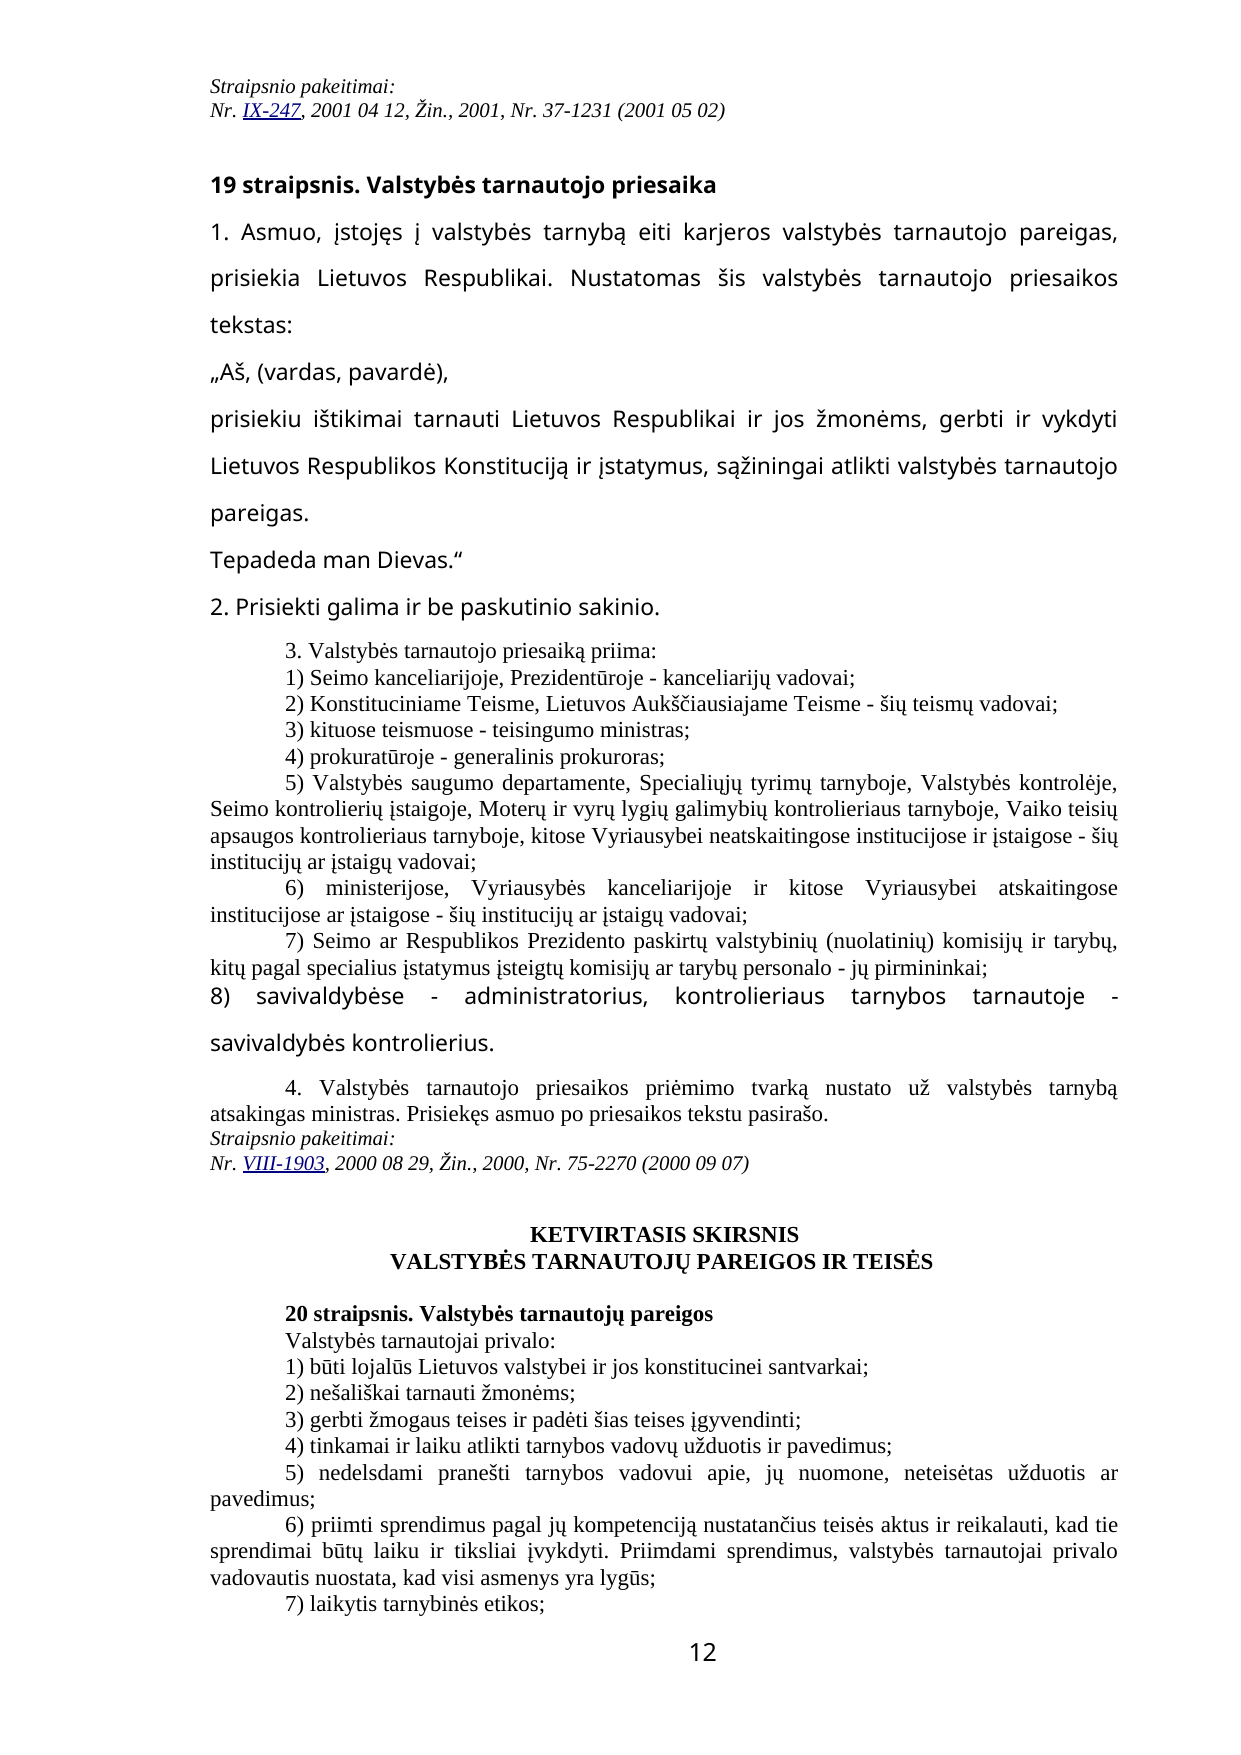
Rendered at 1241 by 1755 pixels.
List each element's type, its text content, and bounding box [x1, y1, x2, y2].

text 7) laikytis tarnybinės etikos; [210, 1590, 1119, 1617]
text „Aš, (vardas, pavardė), [210, 356, 1119, 387]
text Valstybės tarnautojai privalo: [210, 1327, 1119, 1353]
text 19 straipsnis. Valstybės tarnautojo priesaika [210, 168, 1119, 200]
text 1. Asmuo, įstojęs į valstybės tarnybą eiti karjeros valstybės tarnautojo pareigas, prisiekia Lietuvos Respublikai. Nustatomas šis valstybės tarnautojo priesaikos tekstas: [210, 215, 1119, 340]
text KETVIRTASIS SKIRSNIS [210, 1221, 1119, 1248]
text Straipsnio pakeitimai: [210, 73, 1119, 98]
text Straipsnio pakeitimai: [210, 1126, 1119, 1150]
text 6) priimti sprendimus pagal jų kompetenciją nustatančius teisės aktus ir reikalauti, kad tie sprendimai būtų laiku ir tiksliai įvykdyti. Priimdami sprendimus, valstybės tarnautojai privalo vadovautis nuostata, kad visi asmenys yra lygūs; [210, 1511, 1119, 1590]
text prisiekiu ištikimai tarnauti Lietuvos Respublikai ir jos žmonėms, gerbti ir vykdyti Lietuvos Respublikos Konstituciją ir įstatymus, sąžiningai atlikti valstybės tarnautojo pareigas. [210, 403, 1119, 528]
text 20 straipsnis. Valstybės tarnautojų pareigos [210, 1300, 1119, 1327]
text 4. Valstybės tarnautojo priesaikos priėmimo tvarką nustato už valstybės tarnybą atsakingas ministras. Prisiekęs asmuo po priesaikos tekstu pasirašo. [210, 1074, 1119, 1126]
text 1) būti lojalūs Lietuvos valstybei ir jos konstitucinei santvarkai; [210, 1353, 1119, 1379]
text 3) gerbti žmogaus teises ir padėti šias teises įgyvendinti; [210, 1406, 1119, 1432]
text Tepadeda man Dievas.“ [210, 543, 1119, 575]
text 1) Seimo kanceliarijoje, Prezidentūroje - kanceliarijų vadovai; [210, 664, 1119, 690]
text 7) Seimo ar Respublikos Prezidento paskirtų valstybinių (nuolatinių) komisijų ir tarybų, kitų pagal specialius įstatymus įsteigtų komisijų ar tarybų personalo - jų pirmininkai; [210, 927, 1119, 980]
text VALSTYBĖS TARNAUTOJŲ PAREIGOS IR TEISĖS [210, 1248, 1119, 1274]
text 2) nešališkai tarnauti žmonėms; [210, 1379, 1119, 1406]
text 2. Prisiekti galima ir be paskutinio sakinio. [210, 590, 1119, 622]
text 6) ministerijose, Vyriausybės kanceliarijoje ir kitose Vyriausybei atskaitingose institucijose ar įstaigose - šių institucijų ar įstaigų vadovai; [210, 874, 1119, 927]
text 5) nedelsdami pranešti tarnybos vadovui apie, jų nuomone, neteisėtas užduotis ar pavedimus; [210, 1458, 1119, 1511]
text 3) kituose teismuose - teisingumo ministras; [210, 716, 1119, 743]
text 4) tinkamai ir laiku atlikti tarnybos vadovų užduotis ir pavedimus; [210, 1432, 1119, 1458]
text 5) Valstybės saugumo departamente, Specialiųjų tyrimų tarnyboje, Valstybės kontrolėje, Seimo kontrolierių įstaigoje, Moterų ir vyrų lygių galimybių kontrolieriaus tarnyboje, Vaiko teisių apsaugos kontrolieriaus tarnyboje, kitose Vyriausybei neatskaitingose institucijose ir įstaigose - šių institucijų ar įstaigų vadovai; [210, 769, 1119, 874]
text 8) savivaldybėse - administratorius, kontrolieriaus tarnybos tarnautoje - savivaldybės kontrolierius. [210, 980, 1119, 1058]
text Nr. IX-247, 2001 04 12, Žin., 2001, Nr. 37-1231 (2001 05 02) [210, 98, 1119, 122]
text Nr. VIII-1903, 2000 08 29, Žin., 2000, Nr. 75-2270 (2000 09 07) [210, 1150, 1119, 1174]
text 2) Konstituciniame Teisme, Lietuvos Aukščiausiajame Teisme - šių teismų vadovai; [210, 690, 1119, 716]
text 4) prokuratūroje - generalinis prokuroras; [210, 743, 1119, 769]
text 3. Valstybės tarnautojo priesaiką priima: [210, 637, 1119, 664]
